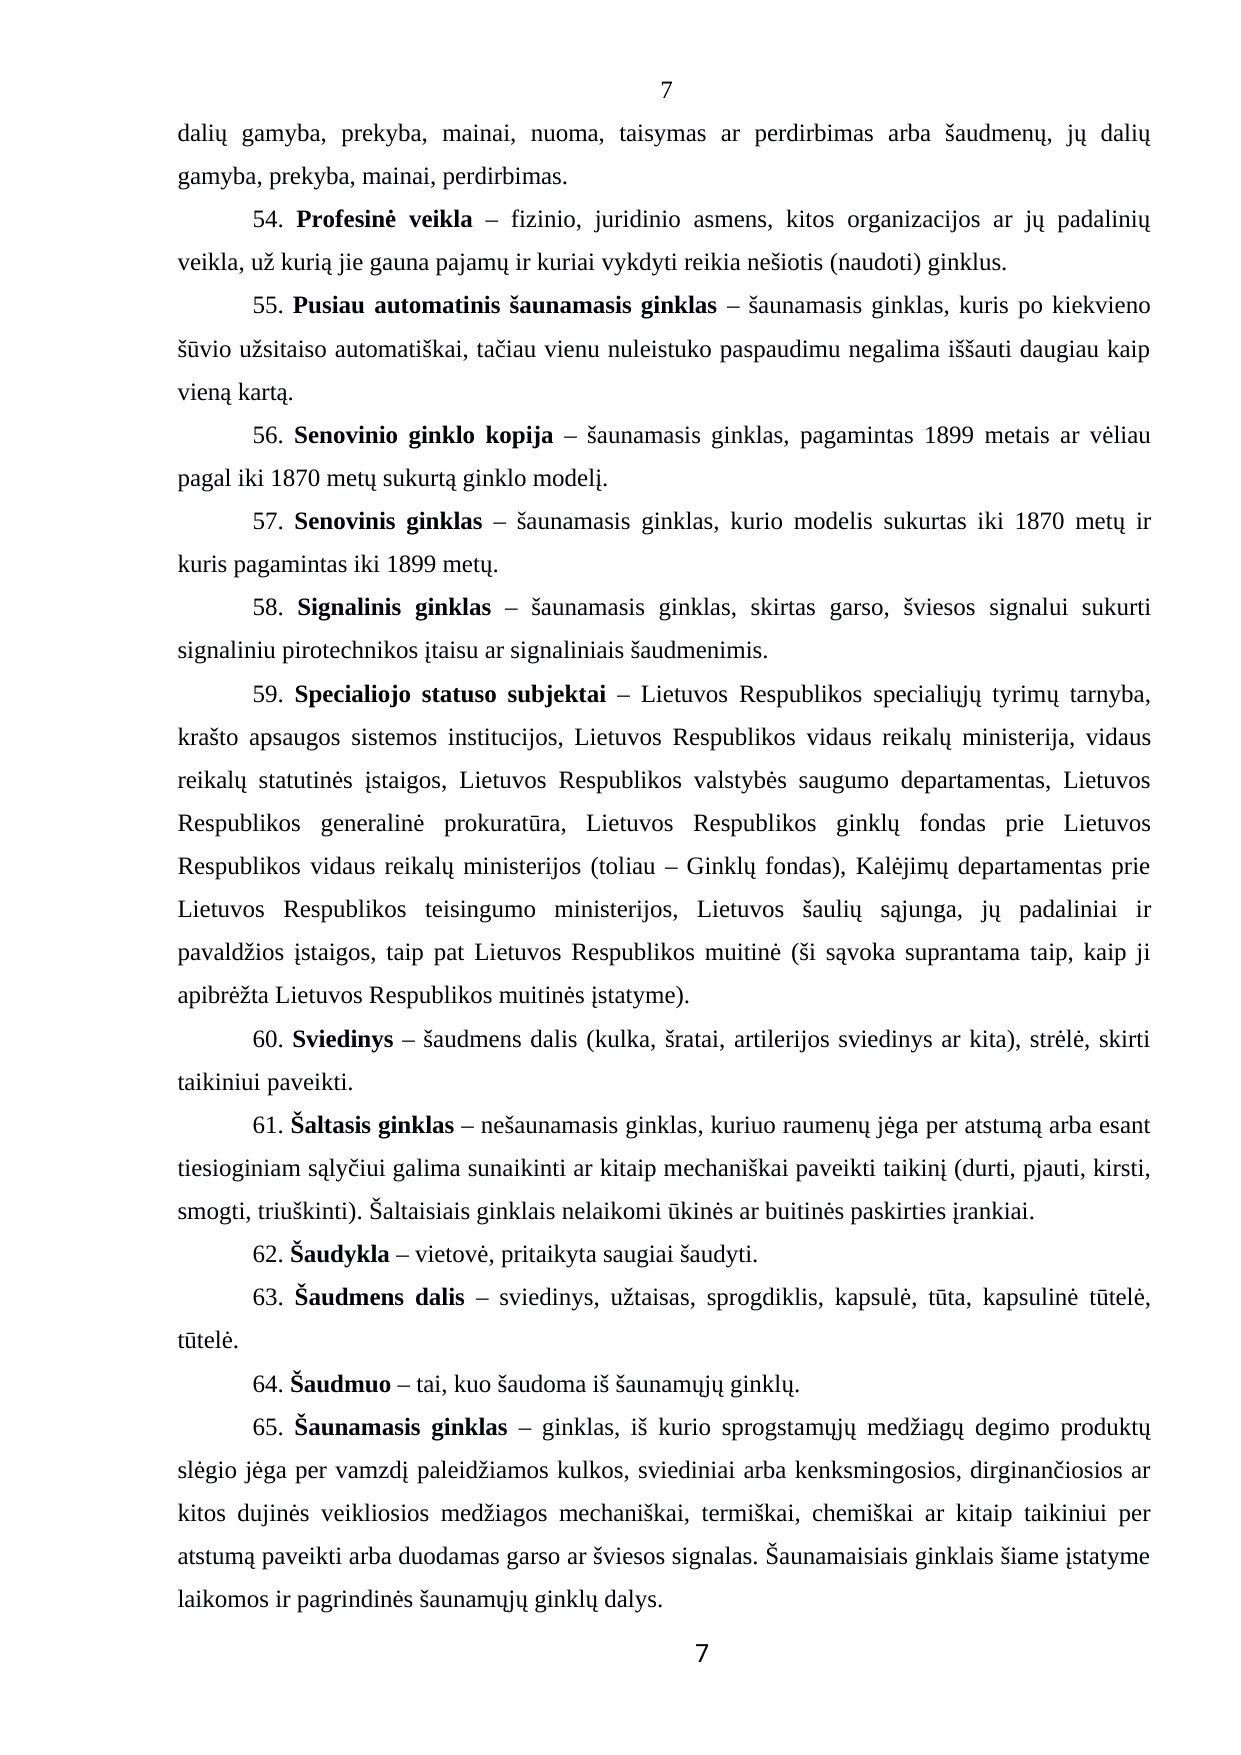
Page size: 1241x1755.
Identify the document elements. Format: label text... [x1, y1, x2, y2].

text 60. Sviedinys – šaudmens dalis (kulka, šratai, artilerijos sviedinys ar kita), strėlė, skirti taikiniui paveikti. [177, 1024, 1152, 1096]
text 65. Šaunamasis ginklas – ginklas, iš kurio sprogstamųjų medžiagų degimo produktų slėgio jėga per vamzdį paleidžiamos kulkos, sviediniai arba kenksmingosios, dirginančiosios ar kitos dujinės veikliosios medžiagos mechaniškai, termiškai, chemiškai ar kitaip taikiniui per atstumą paveikti arba duodamas garso ar šviesos signalas. Šaunamaisiais ginklais šiame įstatyme laikomos ir pagrindinės šaunamųjų ginklų dalys. [177, 1412, 1152, 1613]
text 55. Pusiau automatinis šaunamasis ginklas – šaunamasis ginklas, kuris po kiekvieno šūvio užsitaiso automatiškai, tačiau vienu nuleistuko paspaudimu negalima iššauti daugiau kaip vieną kartą. [177, 291, 1152, 406]
text 54. Profesinė veikla – fizinio, juridinio asmens, kitos organizacijos ar jų padalinių veikla, už kurią jie gauna pajamų ir kuriai vykdyti reikia nešiotis (naudoti) ginklus. [177, 204, 1152, 276]
text 61. Šaltasis ginklas – nešaunamasis ginklas, kuriuo raumenų jėga per atstumą arba esant tiesioginiam sąlyčiui galima sunaikinti ar kitaip mechaniškai paveikti taikinį (durti, pjauti, kirsti, smogti, triuškinti). Šaltaisiais ginklais nelaikomi ūkinės ar buitinės paskirties įrankiai. [177, 1110, 1152, 1225]
text 59. Specialiojo statuso subjektai – Lietuvos Respublikos specialiųjų tyrimų tarnyba, krašto apsaugos sistemos institucijos, Lietuvos Respublikos vidaus reikalų ministerija, vidaus reikalų statutinės įstaigos, Lietuvos Respublikos valstybės saugumo departamentas, Lietuvos Respublikos generalinė prokuratūra, Lietuvos Respublikos ginklų fondas prie Lietuvos Respublikos vidaus reikalų ministerijos (toliau – Ginklų fondas), Kalėjimų departamentas prie Lietuvos Respublikos teisingumo ministerijos, Lietuvos šaulių sąjunga, jų padaliniai ir pavaldžios įstaigos, taip pat Lietuvos Respublikos muitinė (ši sąvoka suprantama taip, kaip ji apibrėžta Lietuvos Respublikos muitinės įstatyme). [177, 679, 1152, 1009]
text 58. Signalinis ginklas – šaunamasis ginklas, skirtas garso, šviesos signalui sukurti signaliniu pirotechnikos įtaisu ar signaliniais šaudmenimis. [177, 592, 1152, 664]
text 56. Senovinio ginklo kopija – šaunamasis ginklas, pagamintas 1899 metais ar vėliau pagal iki 1870 metų sukurtą ginklo modelį. [177, 420, 1152, 492]
text 57. Senovinis ginklas – šaunamasis ginklas, kurio modelis sukurtas iki 1870 metų ir kuris pagamintas iki 1899 metų. [177, 506, 1152, 578]
text 64. Šaudmuo – tai, kuo šaudoma iš šaunamųjų ginklų. [177, 1369, 1152, 1397]
text 62. Šaudykla – vietovė, pritaikyta saugiai šaudyti. [177, 1239, 1152, 1268]
text dalių gamyba, prekyba, mainai, nuoma, taisymas ar perdirbimas arba šaudmenų, jų dalių gamyba, prekyba, mainai, perdirbimas. [177, 118, 1152, 190]
text 63. Šaudmens dalis – sviedinys, užtaisas, sprogdiklis, kapsulė, tūta, kapsulinė tūtelė, tūtelė. [177, 1282, 1152, 1354]
